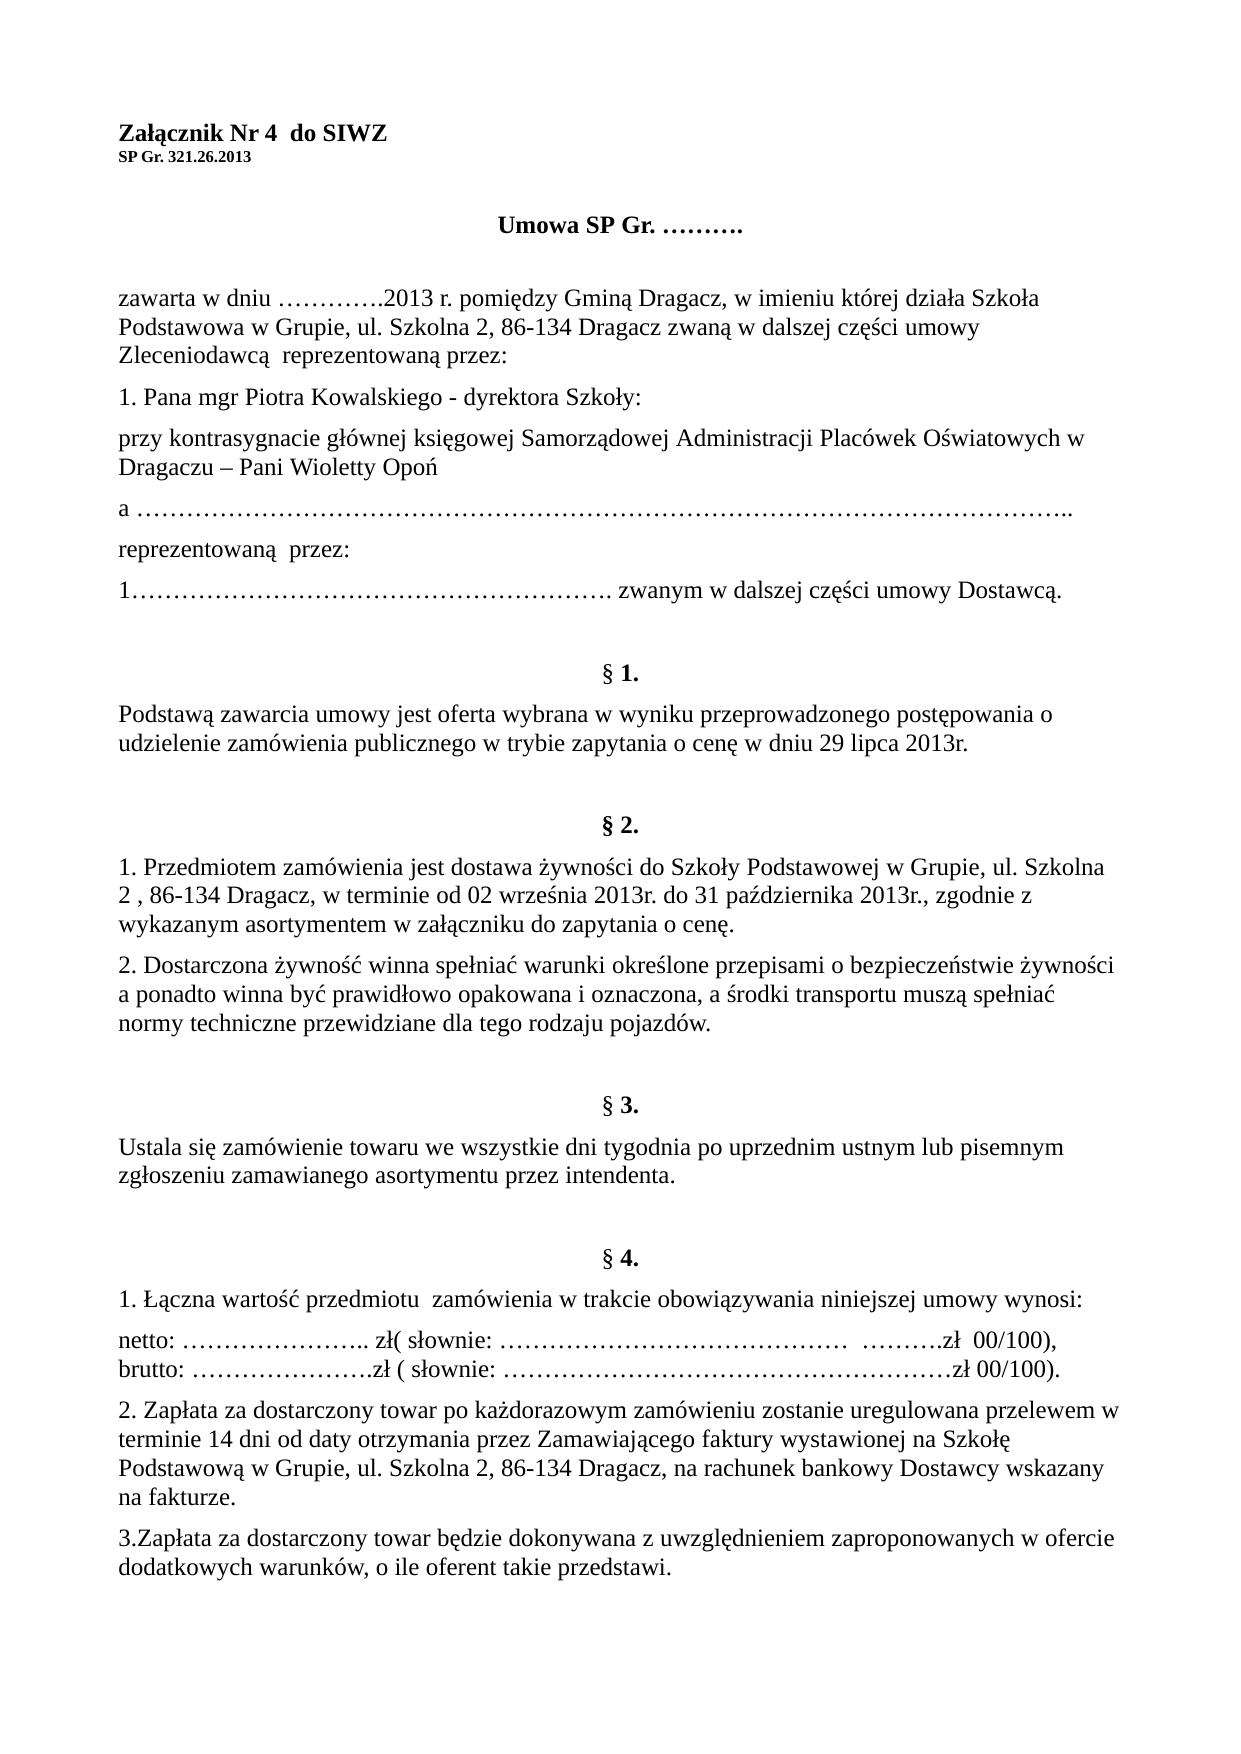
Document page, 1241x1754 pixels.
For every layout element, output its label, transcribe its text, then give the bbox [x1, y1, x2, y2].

text a ………………………………………………………………………………………………….. [118, 493, 1122, 522]
text reprezentowaną przez: [118, 534, 1122, 563]
text Załącznik Nr 4 do SIWZ SP Gr. 321.26.2013 [118, 118, 1122, 166]
text 3.Zapłata za dostarczony towar będzie dokonywana z uwzględnieniem zaproponowanych w ofercie dodatkowych warunków, o ile oferent takie przedstawi. [118, 1523, 1122, 1581]
text § 1. [118, 658, 1122, 687]
text 1. Łączna wartość przedmiotu zamówienia w trakcie obowiązywania niniejszej umowy wynosi: [118, 1284, 1122, 1313]
text zawarta w dniu ………….2013 r. pomiędzy Gminą Dragacz, w imieniu której działa Szkoła Podstawowa w Grupie, ul. Szkolna 2, 86-134 Dragacz zwaną w dalszej części umowy Zleceniodawcą reprezentowaną przez: [118, 283, 1122, 369]
text Ustala się zamówienie towaru we wszystkie dni tygodnia po uprzednim ustnym lub pisemnym zgłoszeniu zamawianego asortymentu przez intendenta. [118, 1132, 1122, 1189]
text 1. Pana mgr Piotra Kowalskiego - dyrektora Szkoły: [118, 382, 1122, 411]
text § 3. [118, 1091, 1122, 1119]
text netto: ………………….. zł( słownie: …………………………………… ……….zł 00/100), brutto: ………………….zł ( słownie: ………………………………………………zł 00/100). [118, 1326, 1122, 1383]
text 1. Przedmiotem zamówienia jest dostawa żywności do Szkoły Podstawowej w Grupie, ul. Szkolna 2 , 86-134 Dragacz, w terminie od 02 września 2013r. do 31 października 2013r., zgodnie z wykazanym asortymentem w załączniku do zapytania o cenę. [118, 852, 1122, 938]
text Podstawą zawarcia umowy jest oferta wybrana w wyniku przeprowadzonego postępowania o udzielenie zamówienia publicznego w trybie zapytania o cenę w dniu 29 lipca 2013r. [118, 699, 1122, 757]
text Umowa SP Gr. ………. [118, 210, 1122, 239]
text § 4. [118, 1243, 1122, 1272]
text 2. Zapłata za dostarczony towar po każdorazowym zamówieniu zostanie uregulowana przelewem w terminie 14 dni od daty otrzymania przez Zamawiającego faktury wystawionej na Szkołę Podstawową w Grupie, ul. Szkolna 2, 86-134 Dragacz, na rachunek bankowy Dostawcy wskazany na fakturze. [118, 1396, 1122, 1511]
text 2. Dostarczona żywność winna spełniać warunki określone przepisami o bezpieczeństwie żywności a ponadto winna być prawidłowo opakowana i oznaczona, a środki transportu muszą spełniać normy techniczne przewidziane dla tego rodzaju pojazdów. [118, 951, 1122, 1037]
text 1…………………………………………………. zwanym w dalszej części umowy Dostawcą. [118, 576, 1122, 604]
text przy kontrasygnacie głównej księgowej Samorządowej Administracji Placówek Oświatowych w Dragaczu – Pani Wioletty Opoń [118, 423, 1122, 481]
text § 2. [118, 811, 1122, 839]
